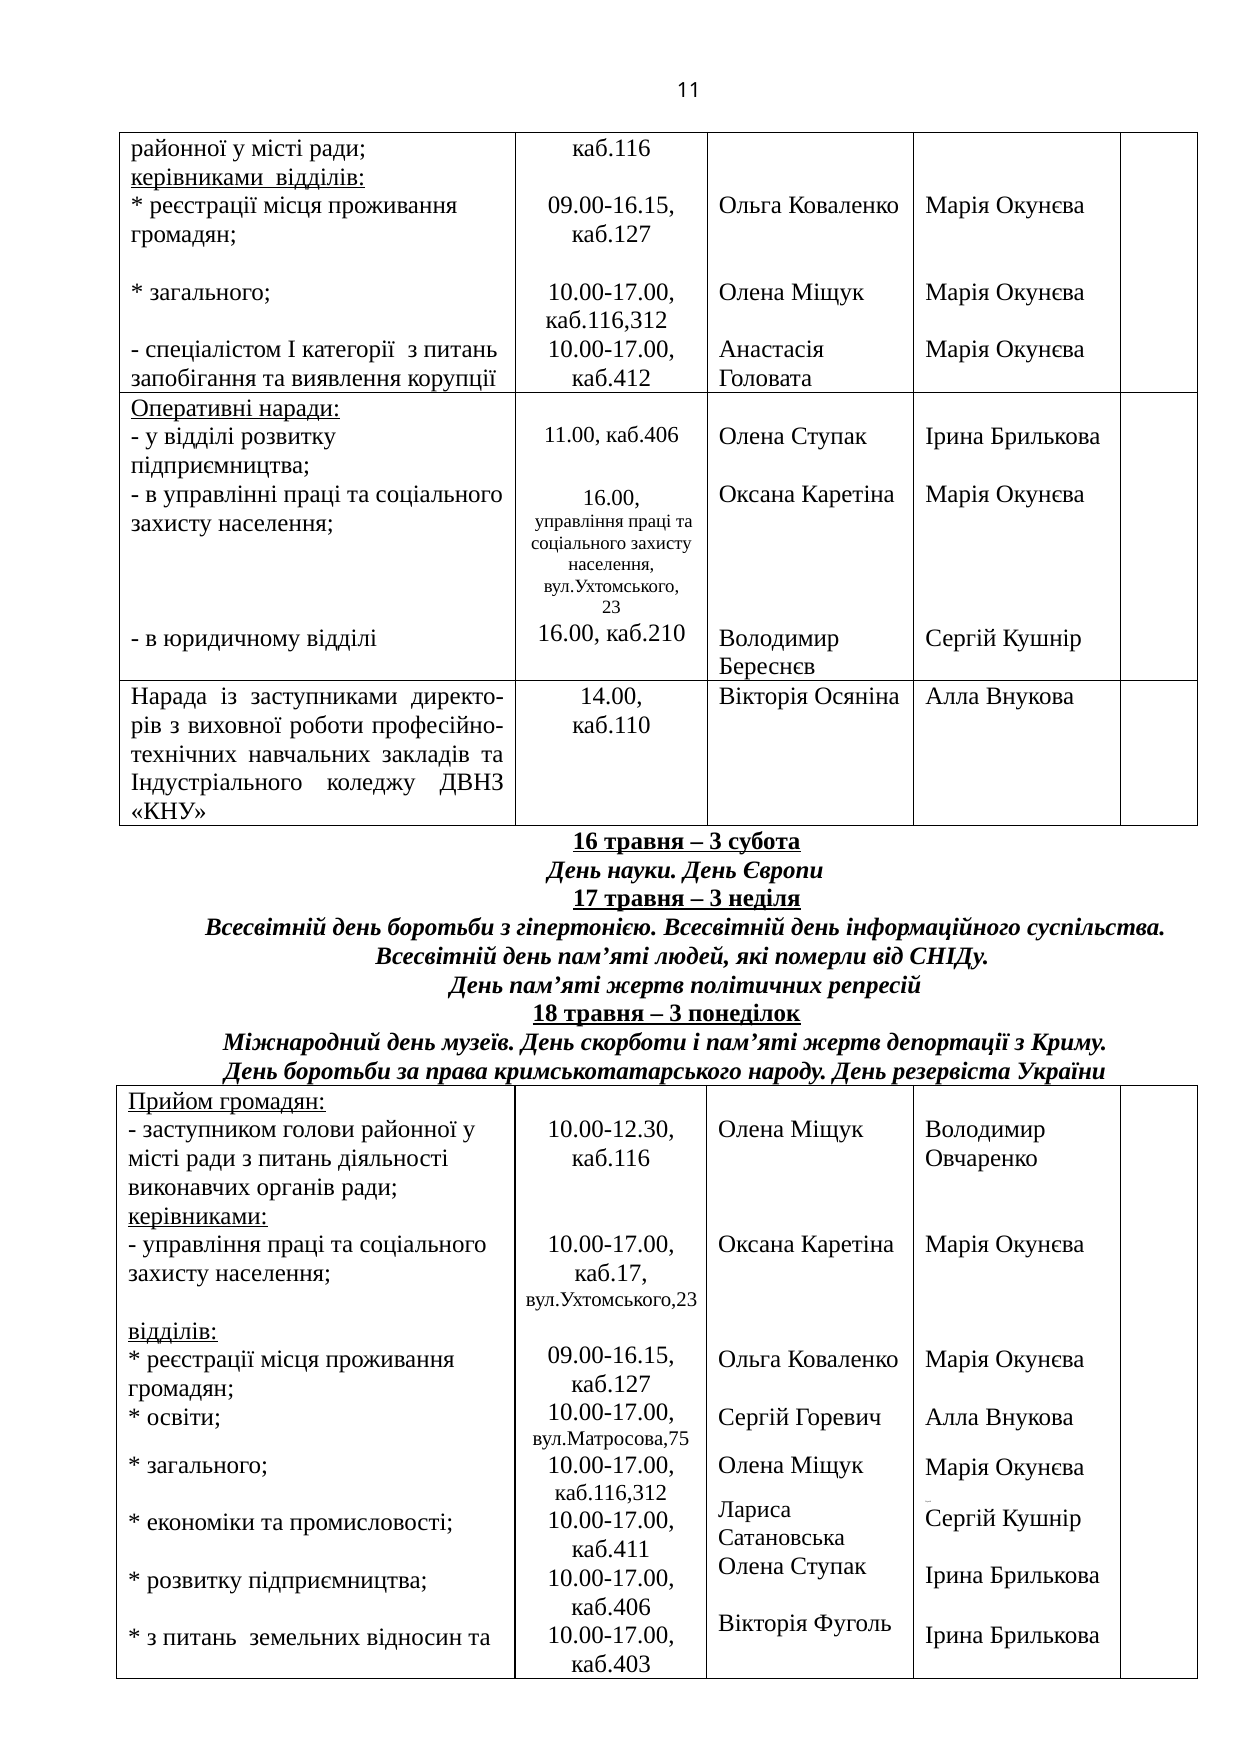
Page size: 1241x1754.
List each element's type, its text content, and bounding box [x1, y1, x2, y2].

table_cell Алла Внукова [914, 681, 1120, 825]
table_cell Олена Ступак Оксана Каретіна Володимир Береснєв [708, 393, 913, 680]
text Міжнародний день музеїв. День скорботи і пам’яті жертв депортації з Криму. День боротьби за права кримськотатарського народу. День резервіста України [133, 1027, 1200, 1085]
table_header Марія Окунєва Марія Окунєва Марія Окунєва [914, 133, 1120, 392]
text День науки. День Європи [177, 855, 1196, 883]
table_cell Оперативні наради: - у відділі розвитку підприємництва; - в управлінні праці та соціального захисту населення; - в юридичному відділі [120, 393, 515, 680]
text 17 травня – 3 неділя [177, 883, 1196, 912]
table_header [1121, 1086, 1197, 1678]
text 18 травня – 3 понеділок [133, 998, 1200, 1027]
table_header Володимир Овчаренко Марія Окунєва Марія Окунєва Алла Внукова Марія Окунєва Сергій Сергій Кушнір Ірина Брилькова Ірина Брилькова [914, 1086, 1120, 1678]
table_header 10.00-12.30, каб.116 10.00-17.00, каб.17, вул.Ухтомського,23 09.00-16.15, каб.127 10.00-17.00, вул.Матросова,75 10.00-17.00, каб.116,312 10.00-17.00, каб.411 10.00-17.00, каб.406 10.00-17.00, каб.403 [516, 1086, 706, 1678]
text День пам’яті жертв політичних репресій [177, 970, 1196, 998]
text 16 травня – 3 субота [177, 826, 1196, 855]
table_header каб.116 09.00-16.15, каб.127 10.00-17.00, каб.116,312 10.00-17.00, каб.412 [516, 133, 707, 392]
text Всесвітній день боротьби з гіпертонією. Всесвітній день інформаційного суспільства. Всесвітній день пам’яті людей, які померли від СНІДу. [177, 912, 1196, 970]
table_cell Вікторія Осяніна [708, 681, 913, 825]
table_cell [1121, 393, 1197, 680]
table_cell [1121, 681, 1197, 825]
table_cell 11.00, каб.406 16.00, управління праці та соціального захисту населення, вул.Ухтомського, 23 16.00, каб.210 [516, 393, 707, 680]
table_cell Нарада із заступниками директо-рів з виховної роботи професійно-технічних навчальних закладів та Індустріального коледжу ДВНЗ «КНУ» [120, 681, 515, 825]
table_header Прийом громадян: - заступником голови районної у місті ради з питань діяльності виконавчих органів ради; керівниками: - управління праці та соціального захисту населення; відділів: * реєстрації місця проживання громадян; * освіти; * загального; * економіки та промисловості; * розвитку підприємництва; * з питань земельних відносин та [117, 1086, 514, 1678]
table_header Ольга Коваленко Олена Міщук Анастасія Головата [708, 133, 913, 392]
table_cell 14.00, каб.110 [516, 681, 707, 825]
table_header Олена Міщук Оксана Каретіна Ольга Коваленко Сергій Горевич Олена Міщук Лариса Сатановська Олена Ступак Вікторія Фуголь [707, 1086, 913, 1678]
table_header [1121, 133, 1197, 392]
table_header районної у місті ради; керівниками відділів: * реєстрації місця проживання громадян; * загального; - спеціалістом І категорії з питань запобігання та виявлення корупції [120, 133, 515, 392]
table_cell Ірина Брилькова Марія Окунєва Сергій Кушнір [914, 393, 1120, 680]
